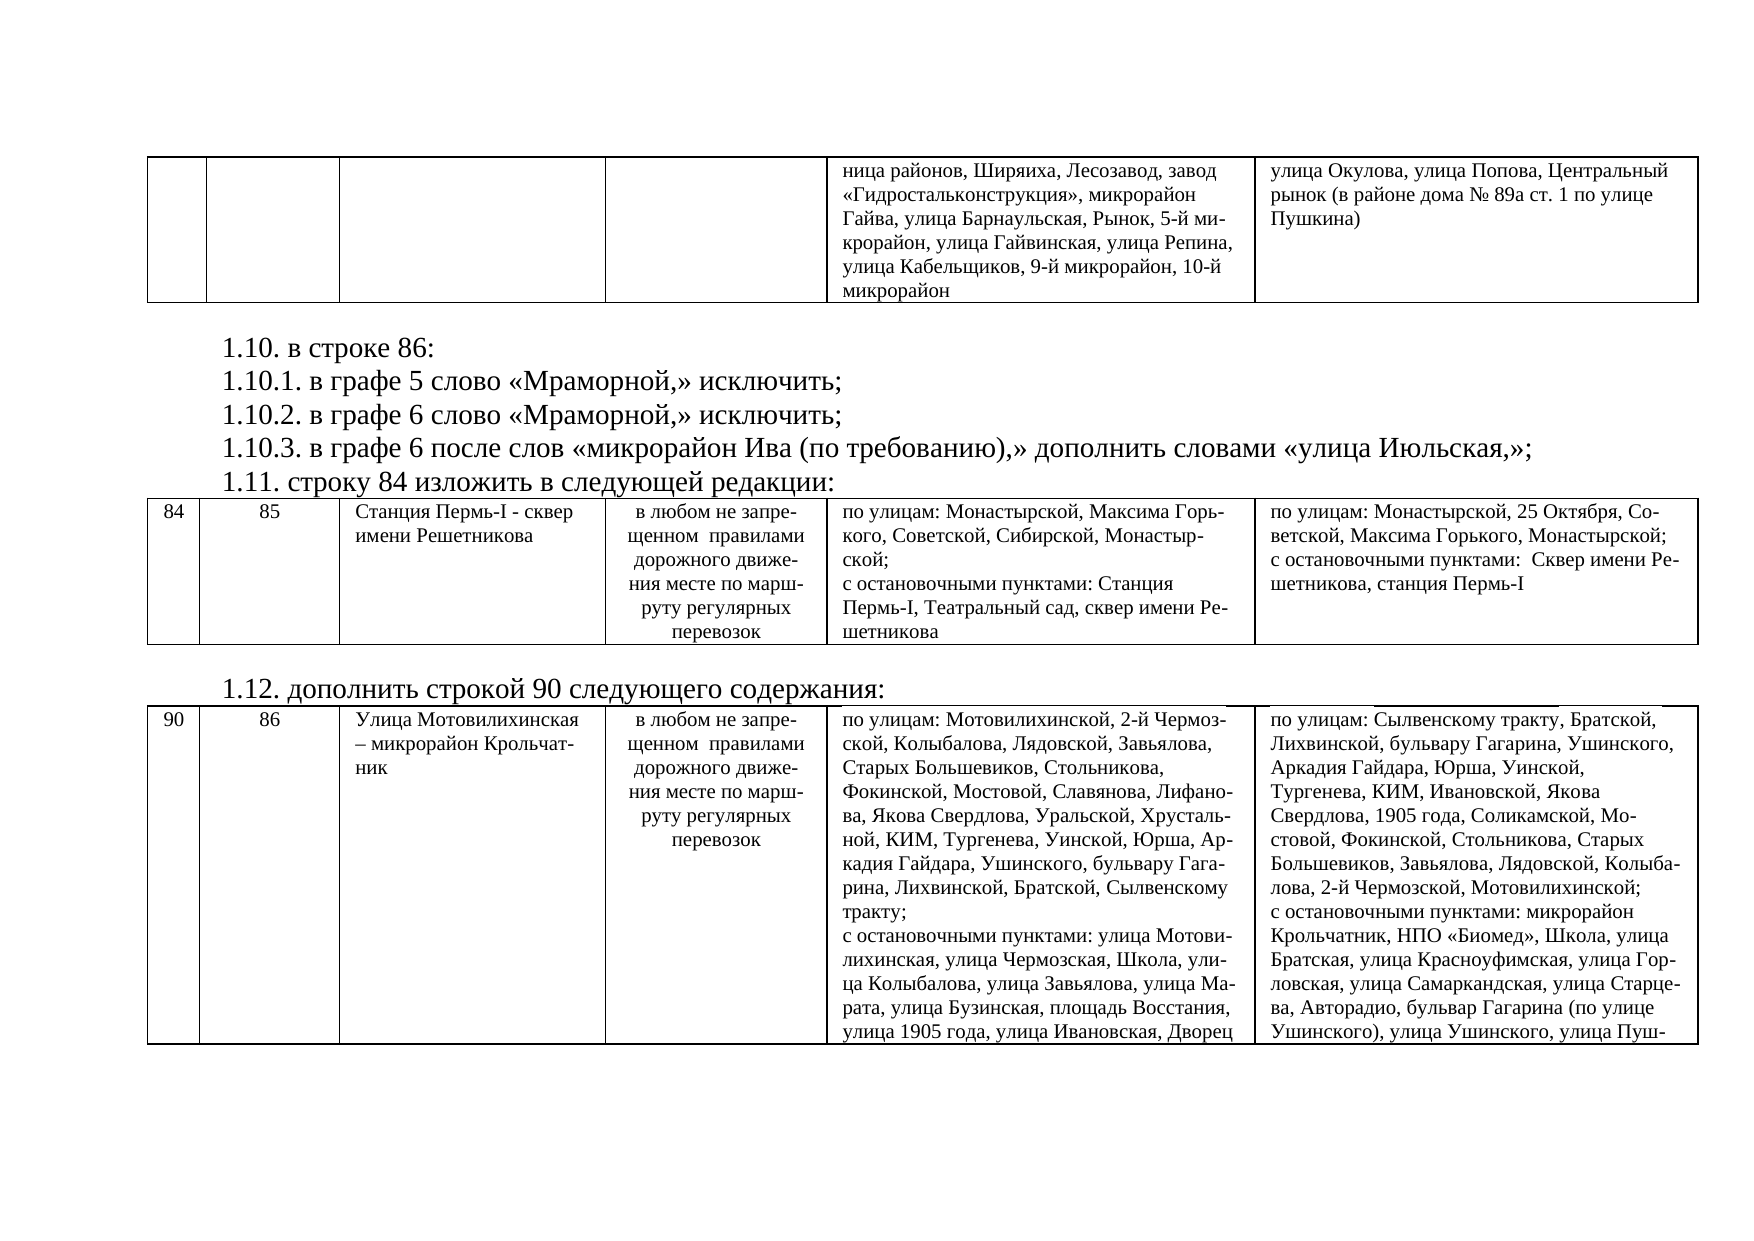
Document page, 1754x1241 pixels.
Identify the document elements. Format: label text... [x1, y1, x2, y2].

table_header по улицам: Монастырской, 25 Октября, Со­ветской, Максима Горького, Монастырской; с остановочными пунктами: Сквер имени Ре­шетникова, станция Пермь-I [1256, 499, 1697, 643]
table_header 86 [200, 707, 339, 1043]
table_header 84 [148, 499, 199, 643]
title 1.10.3. в графе 6 после слов «микрорайон Ива (по требованию),» дополнить словами «улица Июльская,»; [148, 430, 1695, 464]
table_header по улицам: Мотовилихинской, 2-й Чермоз­ской, Колыбалова, Лядовской, Завья­лова, Старых Большевиков, Стольникова, Фокинской, Мостовой, Славянова, Лифано­ва, Якова Свердлова, Уральской, Хрусталь­ной, КИМ, Тургенева, Уинской, Юрша, Ар­кадия Гайдара, Ушинского, бульвару Гага­рина, Лихвинской, Братской, Сылвенскому тракту; с остановочными пунктами: улица Мотови­лихинская, улица Чермозская, Школа, ули­ца Колыбалова, улица Завьялова, улица Ма­рата, улица Бузинская, площадь Восстания, улица 1905 года, улица Ивановская, Дворец [828, 707, 1254, 1043]
table_header Станция Пермь-I - сквер имени Решетникова [340, 499, 605, 643]
table_header 85 [200, 499, 339, 643]
title 1.10. в строке 86: [148, 330, 1695, 363]
title 1.10.2. в графе 6 слово «Мраморной,» исключить; [148, 397, 1695, 430]
table_header ница районов, Ширяиха, Лесозавод, завод «Гидростальконструкция», микрорайон Гайва, улица Барнаульская, Рынок, 5-й ми­крорайон, улица Гайвинская, улица Репина, улица Кабельщиков, 9-й микрорайон, 10-й микрорайон [828, 158, 1254, 302]
table_header в любом не запре­щенном правилами дорожного движе­ния месте по марш­руту регулярных перевозок [606, 707, 826, 1043]
table_header по улицам: Сылвенскому тракту, Брат­ской, Лихвинской, бульвару Гагарина, Ушинского, Аркадия Гайдара, Юрша, Уинской, Тургенева, КИМ, Ивановской, Яко­ва Свердлова, 1905 года, Соликамской, Мо­стовой, Фокинской, Стольникова, Старых Большевиков, Завьялова, Лядовской, Колыба­лова, 2-й Чермозской, Мотовилихинской; с остановочными пунктами: микрорайон Крольчатник, НПО «Биомед», Школа, улица Братская, улица Красноуфимская, улица Гор­ловская, улица Самаркандская, улица Старце­ва, Авторадио, бульвар Гагарина (по улице Ушинского), улица Ушинского, улица Пуш­ [1256, 707, 1697, 1043]
table_header 90 [148, 707, 199, 1043]
table_header [606, 158, 826, 302]
title 1.10.1. в графе 5 слово «Мраморной,» исключить; [148, 363, 1695, 397]
title 1.12. дополнить строкой 90 следующего содержания: [148, 671, 1695, 705]
table_header Улица Мотовилихинская – микрорайон Крольчат­ник [340, 707, 605, 1043]
table_header улица Окулова, улица Попова, Центральный рынок (в районе дома № 89а ст. 1 по улице Пушкина) [1256, 158, 1697, 302]
table_header по улицам: Монастырской, Максима Горь­кого, Советской, Сибирской, Монастыр­ской; с остановочными пунктами: Станция Пермь-I, Театральный сад, сквер имени Ре­шетникова [828, 499, 1254, 643]
table_header [207, 158, 339, 302]
table_header в любом не запре­щенном правилами дорожного движе­ния месте по марш­руту регулярных перевозок [606, 499, 826, 643]
title 1.11. строку 84 изложить в следующей редакции: [148, 464, 1695, 497]
table_header [148, 158, 206, 302]
table_header [340, 158, 605, 302]
